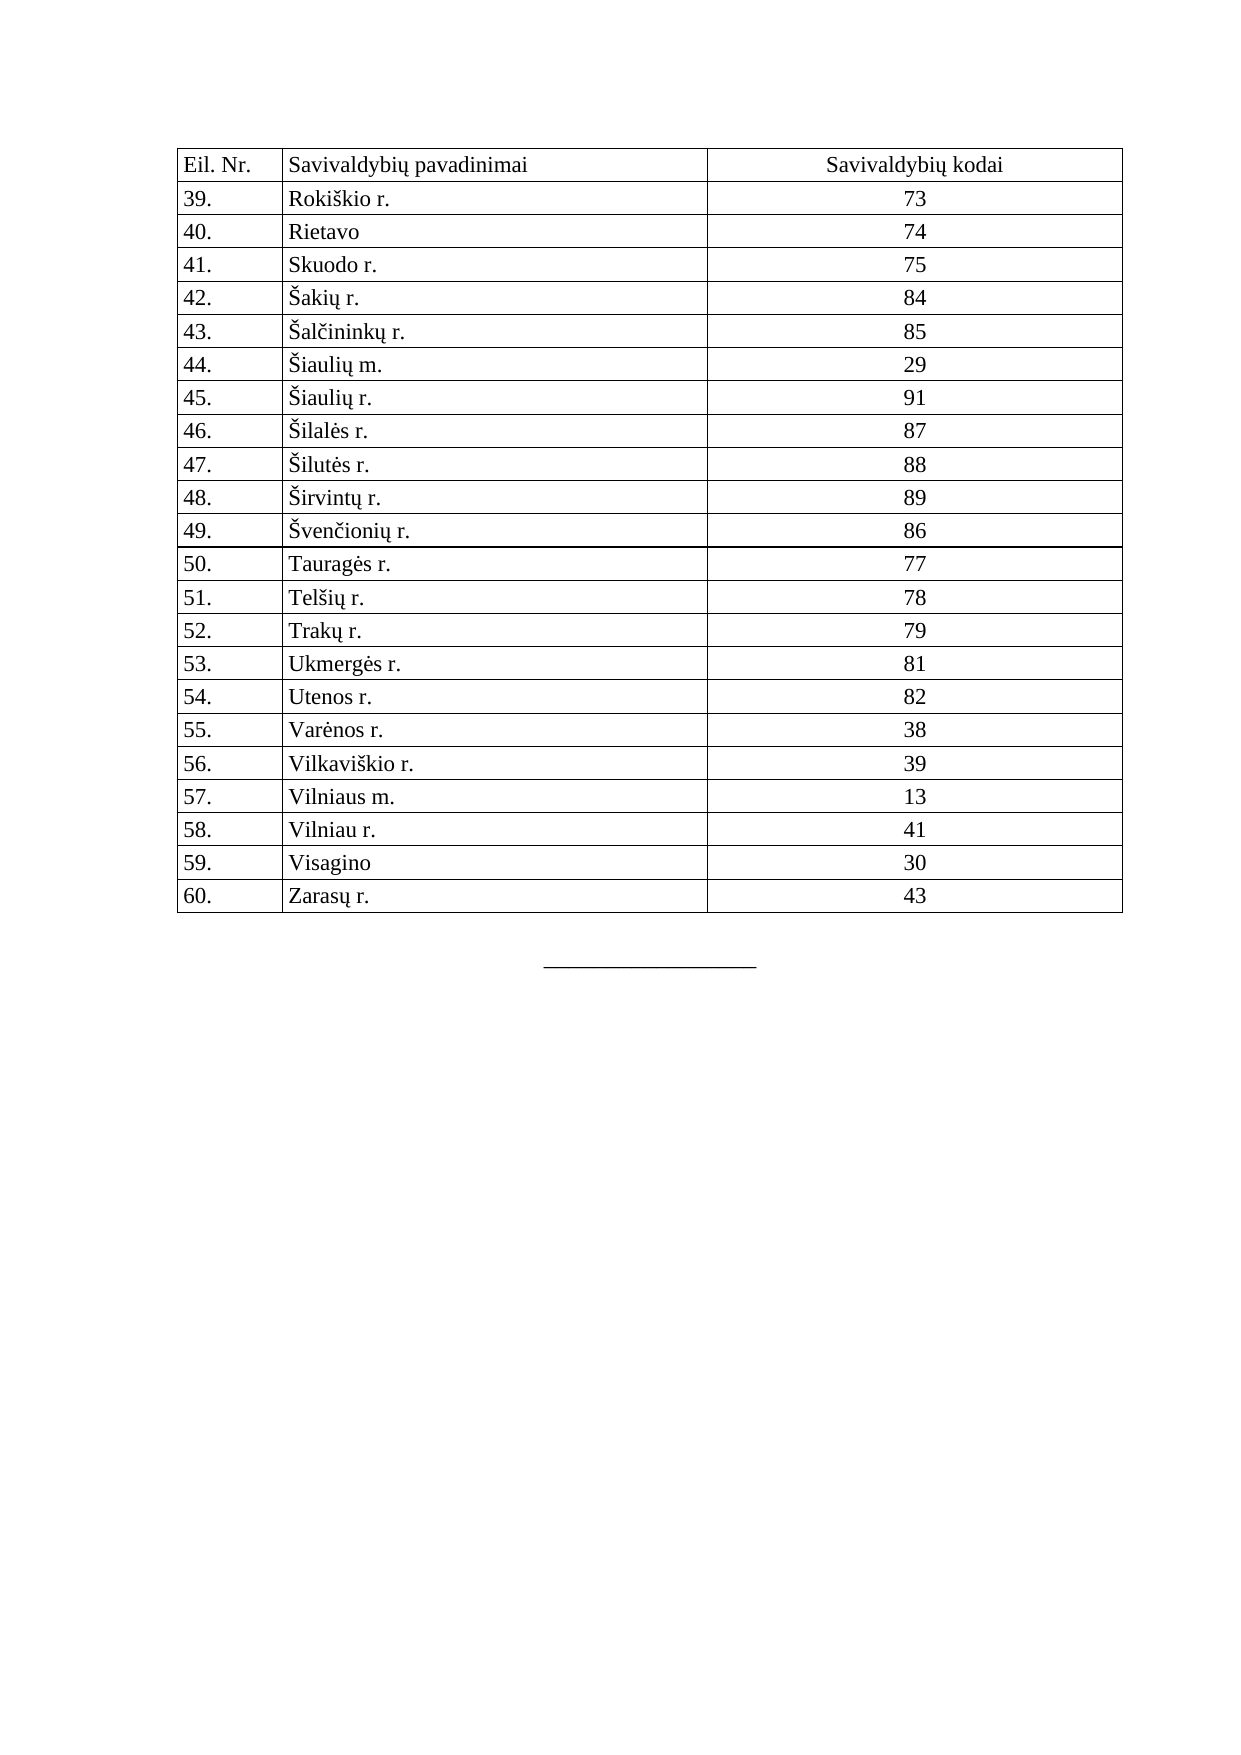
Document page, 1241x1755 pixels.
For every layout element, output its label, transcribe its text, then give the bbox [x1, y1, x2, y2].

table_cell Telšių r. [283, 581, 707, 613]
table_cell 45. [178, 381, 282, 413]
table_cell Šakių r. [283, 282, 707, 314]
table_cell 46. [178, 415, 282, 447]
table_cell Šilalės r. [283, 415, 707, 447]
table_cell Varėnos r. [283, 714, 707, 746]
table_cell 58. [178, 813, 282, 845]
table_cell Širvintų r. [283, 481, 707, 513]
table_cell Švenčionių r. [283, 514, 707, 546]
table_cell 85 [708, 315, 1122, 347]
table_cell 41 [708, 813, 1122, 845]
table_cell 42. [178, 282, 282, 314]
table_cell 39 [708, 747, 1122, 779]
table_cell Šiaulių r. [283, 381, 707, 413]
table_cell 59. [178, 846, 282, 879]
table_cell 82 [708, 680, 1122, 712]
table_cell Vilkaviškio r. [283, 747, 707, 779]
table_cell Zarasų r. [283, 880, 707, 912]
table_cell Tauragės r. [283, 548, 707, 579]
table_cell 49. [178, 514, 282, 546]
table_cell 53. [178, 647, 282, 679]
table_cell 52. [178, 614, 282, 646]
table_cell Utenos r. [283, 680, 707, 712]
table_cell 41. [178, 248, 282, 281]
table_cell Vilniau r. [283, 813, 707, 845]
table_cell Visagino [283, 846, 707, 879]
table_cell 88 [708, 448, 1122, 480]
table_cell 48. [178, 481, 282, 513]
table_cell 73 [708, 182, 1122, 214]
table_cell 29 [708, 348, 1122, 380]
table_cell 77 [708, 548, 1122, 579]
table_cell 40. [178, 215, 282, 247]
table_cell 91 [708, 381, 1122, 413]
table_header Savivaldybių kodai [708, 149, 1122, 181]
table_cell 39. [178, 182, 282, 214]
table_cell 89 [708, 481, 1122, 513]
table_cell 81 [708, 647, 1122, 679]
table_cell 43. [178, 315, 282, 347]
table_cell 43 [708, 880, 1122, 912]
table_cell Šalčininkų r. [283, 315, 707, 347]
table_cell 38 [708, 714, 1122, 746]
table_cell 74 [708, 215, 1122, 247]
table_cell 50. [178, 548, 282, 579]
table_cell 75 [708, 248, 1122, 281]
table_cell 47. [178, 448, 282, 480]
table_cell Skuodo r. [283, 248, 707, 281]
table_cell 55. [178, 714, 282, 746]
table_cell 78 [708, 581, 1122, 613]
table_cell 56. [178, 747, 282, 779]
table_header Eil. Nr. [178, 149, 282, 181]
table_cell 86 [708, 514, 1122, 546]
table_cell 57. [178, 780, 282, 812]
table_cell 60. [178, 880, 282, 912]
table_cell Ukmergės r. [283, 647, 707, 679]
text _________________ [177, 942, 1122, 970]
table_cell 84 [708, 282, 1122, 314]
table_cell 30 [708, 846, 1122, 879]
table_cell 44. [178, 348, 282, 380]
table_cell 79 [708, 614, 1122, 646]
table_cell Rokiškio r. [283, 182, 707, 214]
table_cell 51. [178, 581, 282, 613]
table_cell Šiaulių m. [283, 348, 707, 380]
table_cell Vilniaus m. [283, 780, 707, 812]
table_cell 87 [708, 415, 1122, 447]
table_cell Šilutės r. [283, 448, 707, 480]
table_cell Rietavo [283, 215, 707, 247]
table_cell 13 [708, 780, 1122, 812]
table_header Savivaldybių pavadinimai [283, 149, 707, 181]
table_cell Trakų r. [283, 614, 707, 646]
table_cell 54. [178, 680, 282, 712]
